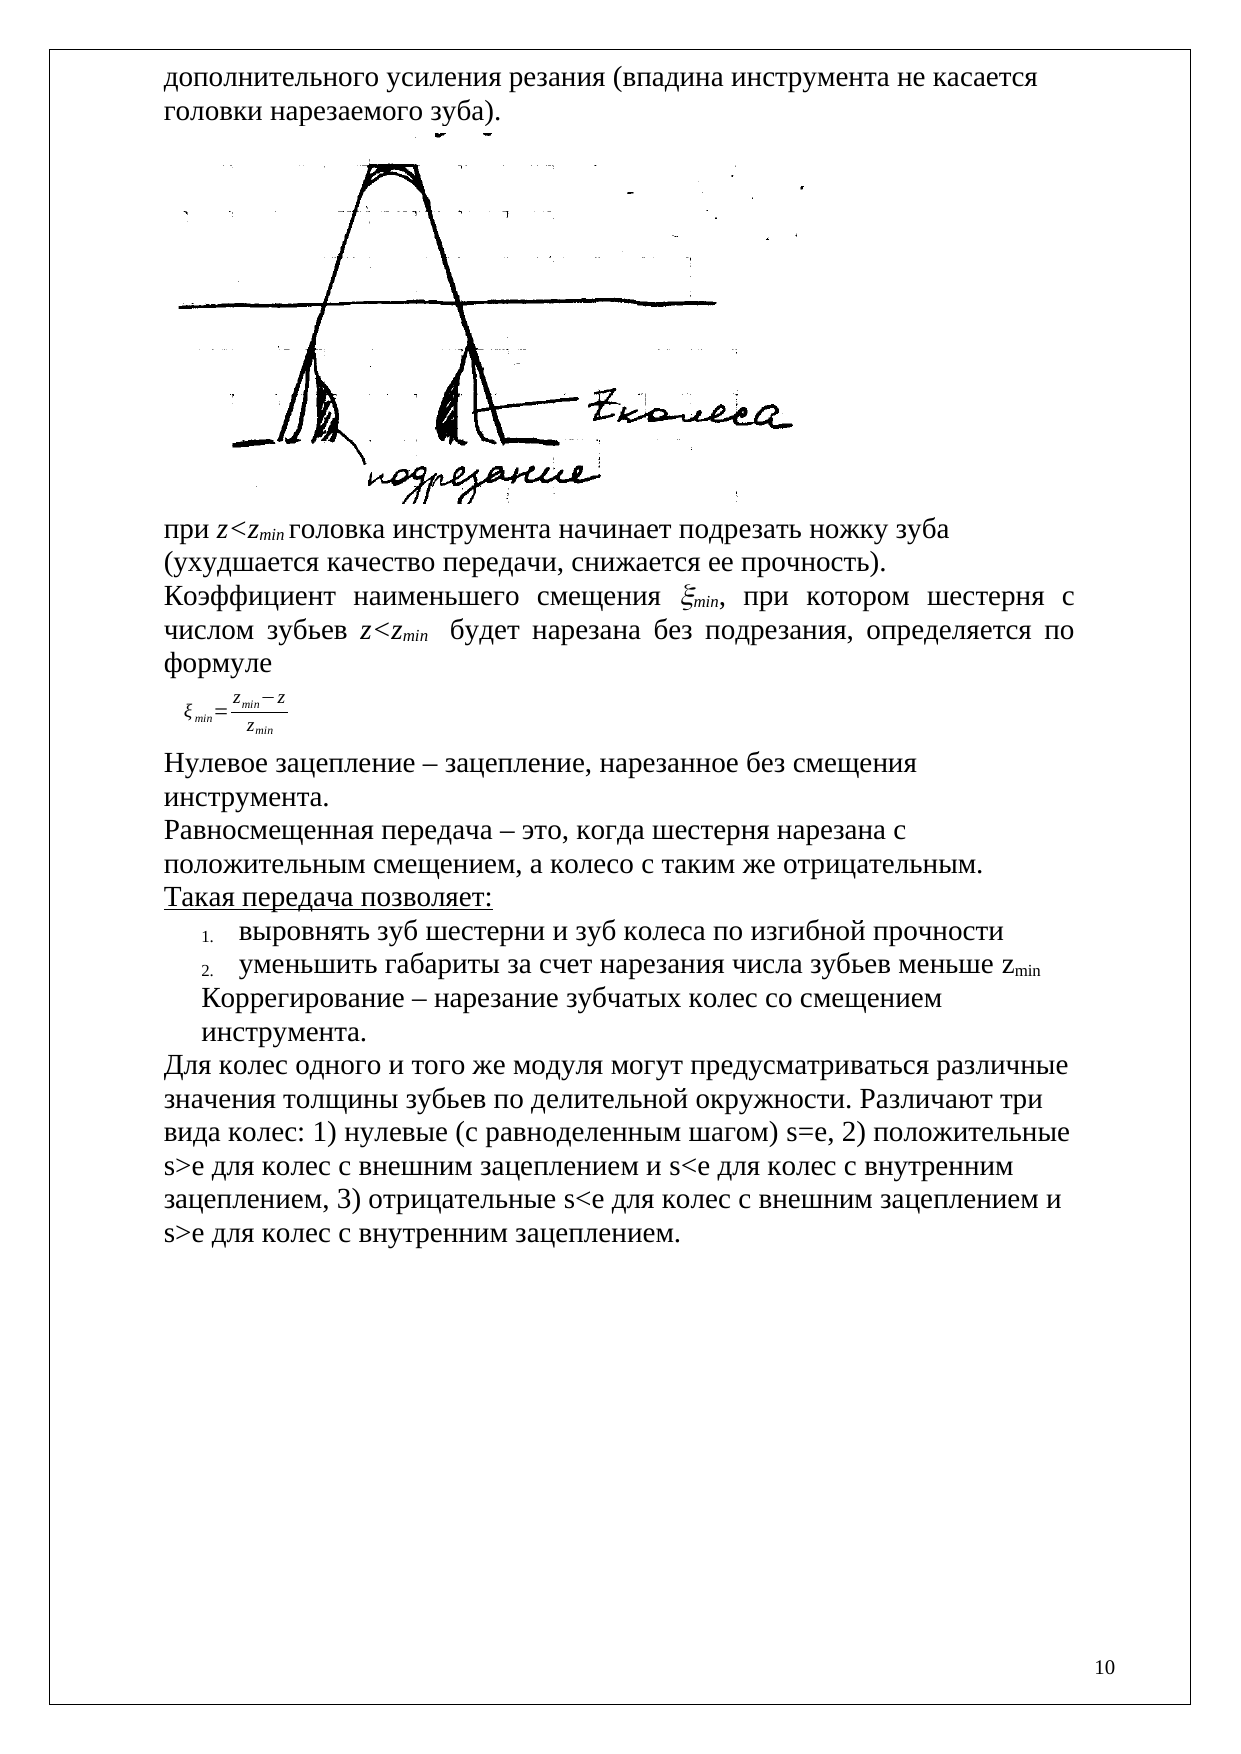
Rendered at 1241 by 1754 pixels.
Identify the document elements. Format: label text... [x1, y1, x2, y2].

text дополнительного усиления резания (впадина инструмента не касается головки нарезаемого зуба). [163, 59, 1075, 126]
text Коррегирование – нарезание зубчатых колес со смещением инструмента. [201, 980, 1075, 1047]
text Для колес одного и того же модуля могут предусматриваться различные значения толщины зубьев по делительной окружности. Различают три вида колес: 1) нулевые (с равноделенным шагом) s=e, 2) положительные s>e для колес с внешним зацеплением и s<e для колес с внутренним зацеплением, 3) отрицательные s<e для колес с внешним зацеплением и s>e для колес с внутренним зацеплением. [163, 1047, 1075, 1248]
list уменьшить габариты за счет нарезания числа зубьев меньше zmin [201, 947, 1075, 980]
text Равносмещенная передача – это, когда шестерня нарезана с положительным смещением, а колесо с таким же отрицательным. [163, 812, 1075, 879]
text Коэффициент наименьшего смещения min, при котором шестерня с числом зубьев z<zmin будет нарезана без подрезания, определяется по формуле [163, 578, 1075, 679]
text Нулевое зацепление – зацепление, нарезанное без смещения инструмента. [163, 745, 1075, 812]
text Такая передача позволяет: [163, 879, 1075, 913]
picture [178, 133, 806, 504]
list выровнять зуб шестерни и зуб колеса по изгибной прочности [201, 913, 1075, 947]
text при z<zmin головка инструмента начинает подрезать ножку зуба (ухудшается качество передачи, снижается ее прочность). [163, 511, 1075, 578]
